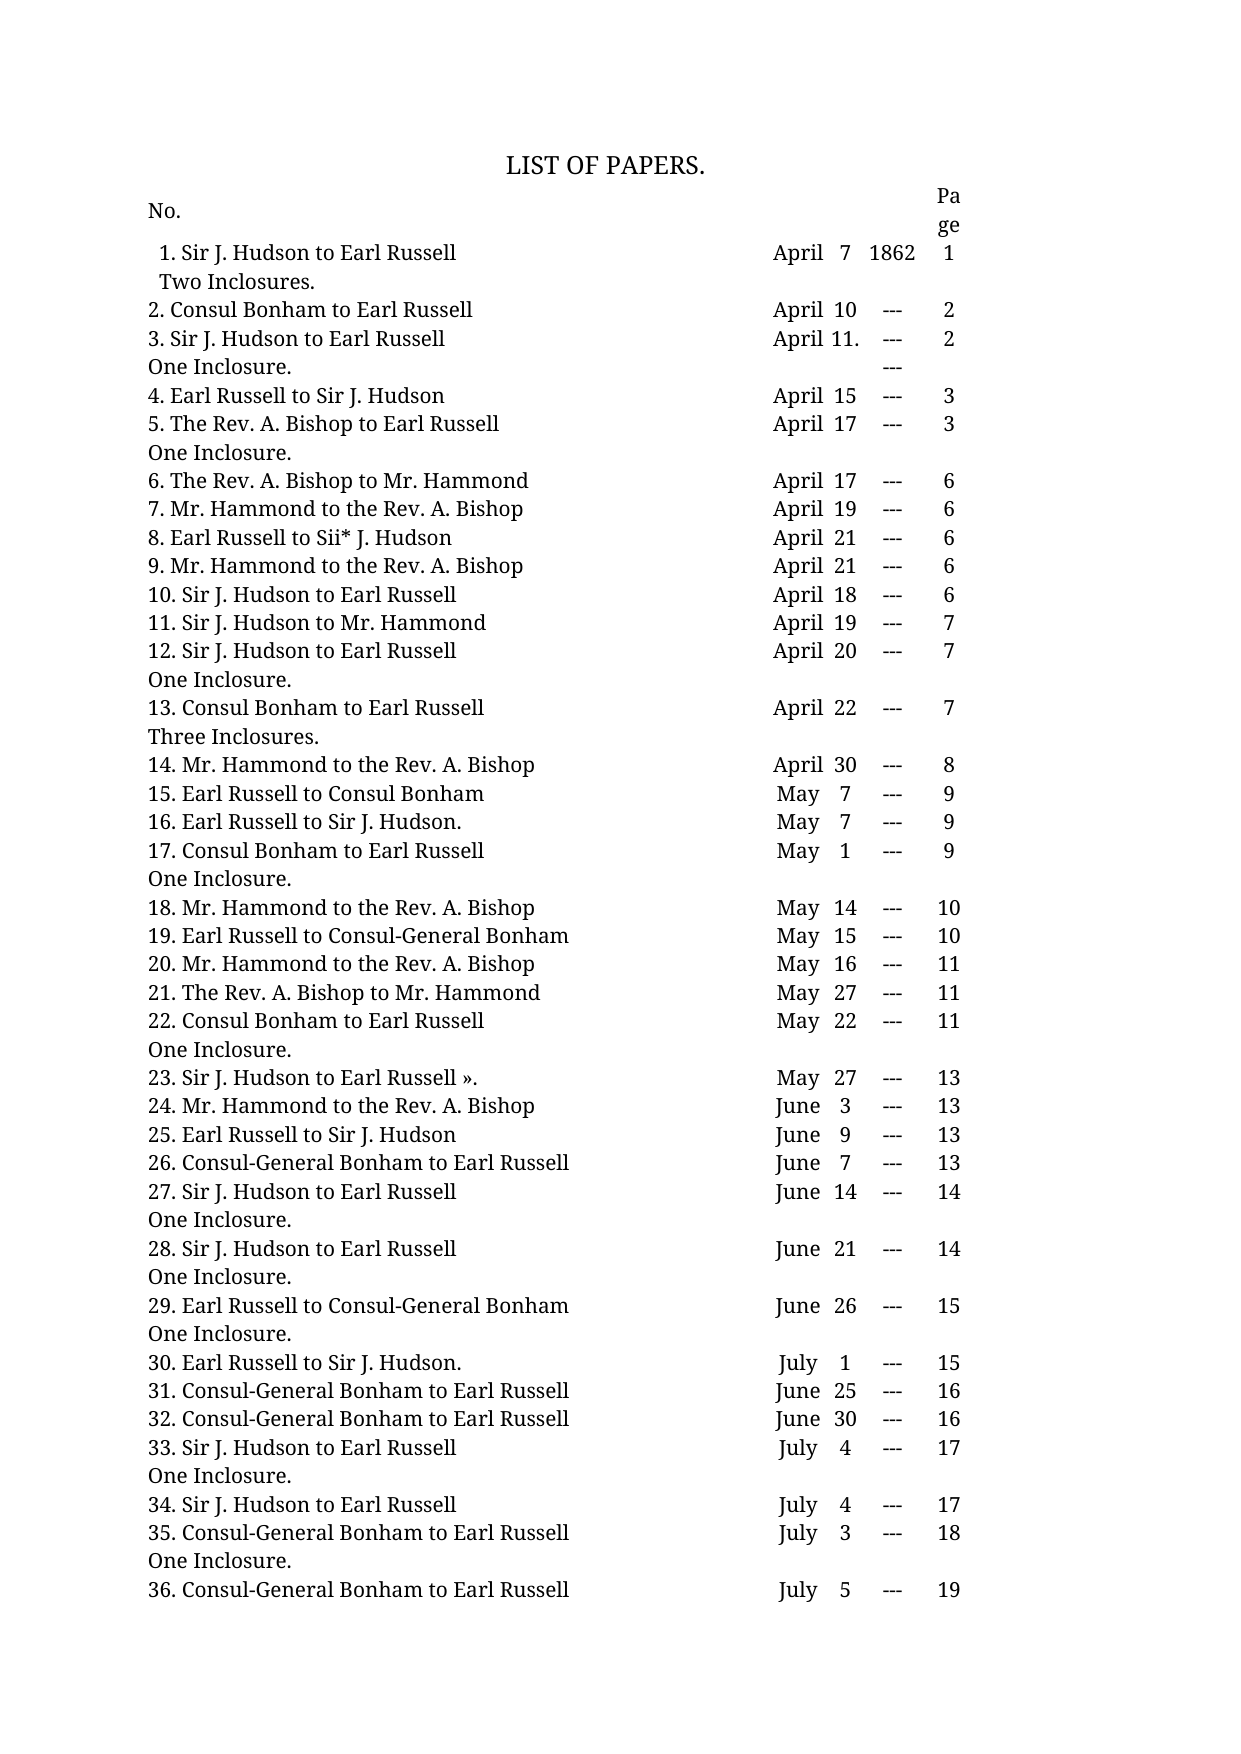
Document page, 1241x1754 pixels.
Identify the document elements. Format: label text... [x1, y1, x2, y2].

table_cell 7 [921, 694, 977, 722]
table_cell 22 [826, 694, 864, 722]
table_cell 10 [921, 893, 977, 921]
table_cell April [770, 608, 826, 637]
table_cell [864, 1035, 921, 1063]
table_cell 14 [826, 1177, 864, 1205]
table_cell 21 [826, 523, 864, 551]
table_cell Two Inclosures. [148, 267, 591, 295]
table_cell [921, 722, 977, 750]
table_cell --- [864, 694, 921, 722]
table_cell [591, 1291, 770, 1319]
table_cell [826, 864, 864, 893]
table_cell 15 [826, 921, 864, 949]
table_header [591, 182, 770, 238]
table_cell [826, 1035, 864, 1063]
table_cell [770, 1262, 826, 1291]
table_cell [826, 1205, 864, 1234]
table_cell [591, 1348, 770, 1376]
table_cell [591, 864, 770, 893]
table_cell [864, 722, 921, 750]
table_cell [591, 779, 770, 807]
table_cell 11 [921, 950, 977, 978]
table_cell [591, 1063, 770, 1092]
table_cell 9 [921, 779, 977, 807]
table_cell June [770, 1177, 826, 1205]
table_cell [770, 1461, 826, 1490]
table_cell One Inclosure. [148, 1547, 591, 1575]
table_cell 16 [921, 1405, 977, 1433]
table_cell July [770, 1490, 826, 1518]
table_cell 13 [921, 1149, 977, 1177]
table_cell One Inclosure. [148, 1461, 591, 1490]
table_cell 4 [826, 1433, 864, 1461]
table_cell [864, 438, 921, 466]
table_cell 7 [826, 779, 864, 807]
table_cell [591, 1433, 770, 1461]
table_cell 7 [921, 608, 977, 637]
table_cell --- [864, 779, 921, 807]
table_cell [591, 750, 770, 779]
table_cell 7 [826, 1149, 864, 1177]
table_cell May [770, 950, 826, 978]
table_cell [591, 381, 770, 409]
table_cell 30 [826, 1405, 864, 1433]
table_cell --- [864, 1518, 921, 1547]
table_header Page [921, 182, 977, 238]
table_cell 5 [826, 1575, 864, 1603]
table_cell 18 [826, 580, 864, 608]
table_cell 9 [921, 807, 977, 836]
table_cell [921, 1262, 977, 1291]
table_cell --- [864, 893, 921, 921]
table_cell 3 [921, 409, 977, 438]
table_cell April [770, 295, 826, 324]
table_cell [591, 551, 770, 580]
table_cell [591, 324, 770, 352]
table_cell [770, 722, 826, 750]
table_cell --- [864, 807, 921, 836]
table_cell [921, 1319, 977, 1348]
table_cell [864, 267, 921, 295]
table_cell 34. Sir J. Hudson to Earl Russell [148, 1490, 591, 1518]
table_cell April [770, 580, 826, 608]
table_cell [591, 1234, 770, 1262]
table_cell 6 [921, 523, 977, 551]
table_cell --- [864, 381, 921, 409]
table_cell 13 [921, 1120, 977, 1148]
table_cell June [770, 1092, 826, 1120]
table_cell [864, 1319, 921, 1348]
table_cell April [770, 381, 826, 409]
table_cell --- [864, 1291, 921, 1319]
table_cell [770, 1035, 826, 1063]
table_cell [826, 1262, 864, 1291]
table_cell [591, 694, 770, 722]
table_cell 33. Sir J. Hudson to Earl Russell [148, 1433, 591, 1461]
table_cell --- [864, 1234, 921, 1262]
table_cell 17. Consul Bonham to Earl Russell [148, 836, 591, 864]
table_cell 15 [921, 1291, 977, 1319]
table_cell [591, 1177, 770, 1205]
table_cell 16 [826, 950, 864, 978]
table_cell [591, 1547, 770, 1575]
table_cell [864, 1461, 921, 1490]
table_cell [591, 1575, 770, 1603]
table_cell --- [864, 750, 921, 779]
table_cell --- [864, 580, 921, 608]
table_cell May [770, 779, 826, 807]
table_cell [864, 1205, 921, 1234]
table_cell [864, 1547, 921, 1575]
table_cell 5. The Rev. A. Bishop to Earl Russell [148, 409, 591, 438]
table_cell 11. Sir J. Hudson to Mr. Hammond [148, 608, 591, 637]
table_cell 26. Consul-General Bonham to Earl Russell [148, 1149, 591, 1177]
table_cell [826, 352, 864, 381]
table_cell April [770, 466, 826, 494]
table_cell [591, 637, 770, 665]
table_cell [591, 1092, 770, 1120]
table_cell --- [864, 1376, 921, 1404]
table_cell [591, 466, 770, 494]
table_cell [591, 352, 770, 381]
table_cell 18 [921, 1518, 977, 1547]
table_cell [826, 722, 864, 750]
table_cell [921, 267, 977, 295]
table_cell 1 [921, 239, 977, 267]
table_cell [770, 438, 826, 466]
table_cell June [770, 1376, 826, 1404]
table_cell 26 [826, 1291, 864, 1319]
table_cell May [770, 921, 826, 949]
table_cell --- [864, 1120, 921, 1148]
table_cell --- [864, 1063, 921, 1092]
table_cell 20 [826, 637, 864, 665]
table_cell [591, 1461, 770, 1490]
table_cell May [770, 978, 826, 1006]
table_cell One Inclosure. [148, 1035, 591, 1063]
table_cell [591, 1518, 770, 1547]
table_cell June [770, 1120, 826, 1148]
table_cell 12. Sir J. Hudson to Earl Russell [148, 637, 591, 665]
table_cell 7 [826, 807, 864, 836]
table_cell [826, 665, 864, 693]
table_cell [770, 1205, 826, 1234]
table_cell 8 [921, 750, 977, 779]
table_cell One Inclosure. [148, 1205, 591, 1234]
table_cell [921, 665, 977, 693]
table_cell 21 [826, 551, 864, 580]
table_cell --- [864, 1149, 921, 1177]
table_cell [864, 1262, 921, 1291]
table_cell April [770, 324, 826, 352]
table_cell 30 [826, 750, 864, 779]
table_cell --- [864, 352, 921, 381]
table_cell 14. Mr. Hammond to the Rev. A. Bishop [148, 750, 591, 779]
table_cell May [770, 836, 826, 864]
table_cell 21. The Rev. A. Bishop to Mr. Hammond [148, 978, 591, 1006]
table_cell [591, 1120, 770, 1148]
table_cell 14 [826, 893, 864, 921]
table_cell [591, 295, 770, 324]
table_cell 3. Sir J. Hudson to Earl Russell [148, 324, 591, 352]
table_cell [770, 665, 826, 693]
table_cell 4 [826, 1490, 864, 1518]
table_cell [921, 1205, 977, 1234]
table_cell One Inclosure. [148, 864, 591, 893]
table_cell 13 [921, 1092, 977, 1120]
table_cell July [770, 1575, 826, 1603]
table_cell [591, 239, 770, 267]
table_cell [591, 1006, 770, 1035]
table_cell 30. Earl Russell to Sir J. Hudson. [148, 1348, 591, 1376]
table_cell May [770, 1063, 826, 1092]
table_cell 3 [826, 1518, 864, 1547]
table_cell [591, 836, 770, 864]
table_cell 1862 [864, 239, 921, 267]
table_cell --- [864, 409, 921, 438]
table_cell 11. [826, 324, 864, 352]
table_cell [826, 267, 864, 295]
table_header [826, 182, 864, 238]
table_cell [591, 608, 770, 637]
table_cell --- [864, 551, 921, 580]
table_cell --- [864, 1006, 921, 1035]
table_cell 19 [921, 1575, 977, 1603]
table_cell April [770, 409, 826, 438]
table_cell [770, 1319, 826, 1348]
table_cell June [770, 1234, 826, 1262]
table_cell 10. Sir J. Hudson to Earl Russell [148, 580, 591, 608]
table_cell [826, 1319, 864, 1348]
table_cell 29. Earl Russell to Consul-General Bonham [148, 1291, 591, 1319]
table_cell One Inclosure. [148, 665, 591, 693]
table_cell --- [864, 921, 921, 949]
table_cell [591, 523, 770, 551]
table_cell April [770, 637, 826, 665]
table_cell 6 [921, 495, 977, 523]
table_cell July [770, 1433, 826, 1461]
table_cell 8. Earl Russell to Sii* J. Hudson [148, 523, 591, 551]
table_cell April [770, 551, 826, 580]
table_cell 17 [826, 466, 864, 494]
table_cell 21 [826, 1234, 864, 1262]
table_cell [591, 1319, 770, 1348]
table_cell [921, 352, 977, 381]
table_cell 10 [826, 295, 864, 324]
table_cell [591, 438, 770, 466]
table_cell [921, 1461, 977, 1490]
table_cell 17 [921, 1433, 977, 1461]
table_cell May [770, 1006, 826, 1035]
table_cell --- [864, 495, 921, 523]
table_cell 15 [826, 381, 864, 409]
table_cell One Inclosure. [148, 1319, 591, 1348]
table_cell [591, 978, 770, 1006]
table_cell [591, 722, 770, 750]
table_cell --- [864, 950, 921, 978]
table_cell 9. Mr. Hammond to the Rev. A. Bishop [148, 551, 591, 580]
table_cell [591, 1376, 770, 1404]
table_cell --- [864, 466, 921, 494]
table_cell July [770, 1518, 826, 1547]
table_cell 7 [826, 239, 864, 267]
table_cell 7. Mr. Hammond to the Rev. A. Bishop [148, 495, 591, 523]
table_cell April [770, 750, 826, 779]
table_cell 13 [921, 1063, 977, 1092]
table_cell [591, 1205, 770, 1234]
table_cell Three Inclosures. [148, 722, 591, 750]
table_cell --- [864, 836, 921, 864]
table_cell 6 [921, 551, 977, 580]
table_cell 19. Earl Russell to Consul-General Bonham [148, 921, 591, 949]
table_cell [864, 665, 921, 693]
table_cell [864, 864, 921, 893]
table_cell 2. Consul Bonham to Earl Russell [148, 295, 591, 324]
table_cell 1. Sir J. Hudson to Earl Russell [148, 239, 591, 267]
table_cell [921, 1035, 977, 1063]
table_cell [826, 438, 864, 466]
table_cell 16 [921, 1376, 977, 1404]
text LIST OF PAPERS. [148, 148, 1063, 182]
table_cell [591, 665, 770, 693]
table_cell --- [864, 1433, 921, 1461]
table_cell --- [864, 324, 921, 352]
table_cell 17 [921, 1490, 977, 1518]
table_cell --- [864, 1575, 921, 1603]
table_cell 20. Mr. Hammond to the Rev. A. Bishop [148, 950, 591, 978]
table_cell 16. Earl Russell to Sir J. Hudson. [148, 807, 591, 836]
table_cell 11 [921, 1006, 977, 1035]
table_cell 19 [826, 608, 864, 637]
table_cell June [770, 1149, 826, 1177]
table_cell 24. Mr. Hammond to the Rev. A. Bishop [148, 1092, 591, 1120]
table_cell [591, 1035, 770, 1063]
table_cell [591, 950, 770, 978]
table_cell --- [864, 1490, 921, 1518]
table_cell [826, 1547, 864, 1575]
table_cell [591, 1490, 770, 1518]
table_cell [591, 807, 770, 836]
table_cell [826, 1461, 864, 1490]
table_cell [770, 864, 826, 893]
table_cell 14 [921, 1177, 977, 1205]
table_cell 15 [921, 1348, 977, 1376]
table_cell 23. Sir J. Hudson to Earl Russell ». [148, 1063, 591, 1092]
table_cell 22. Consul Bonham to Earl Russell [148, 1006, 591, 1035]
table_cell 10 [921, 921, 977, 949]
table_header [864, 182, 921, 238]
table_cell 27 [826, 978, 864, 1006]
table_cell 3 [826, 1092, 864, 1120]
table_cell --- [864, 978, 921, 1006]
table_cell 2 [921, 324, 977, 352]
table_cell [921, 864, 977, 893]
table_cell [591, 1149, 770, 1177]
table_cell --- [864, 1405, 921, 1433]
table_cell --- [864, 295, 921, 324]
table_cell [921, 1547, 977, 1575]
table_cell April [770, 694, 826, 722]
table_cell April [770, 523, 826, 551]
table_cell 4. Earl Russell to Sir J. Hudson [148, 381, 591, 409]
table_cell 31. Consul-General Bonham to Earl Russell [148, 1376, 591, 1404]
table_cell July [770, 1348, 826, 1376]
table_cell [921, 438, 977, 466]
table_cell [591, 580, 770, 608]
table_cell 14 [921, 1234, 977, 1262]
table_cell June [770, 1405, 826, 1433]
table_cell [591, 495, 770, 523]
table_cell 19 [826, 495, 864, 523]
table_cell One Inclosure. [148, 1262, 591, 1291]
table_cell 1 [826, 836, 864, 864]
table_cell 22 [826, 1006, 864, 1035]
table_cell 6 [921, 580, 977, 608]
table_cell --- [864, 1092, 921, 1120]
table_cell April [770, 495, 826, 523]
table_cell 15. Earl Russell to Consul Bonham [148, 779, 591, 807]
table_cell 35. Consul-General Bonham to Earl Russell [148, 1518, 591, 1547]
table_cell [770, 352, 826, 381]
table_cell [770, 1547, 826, 1575]
table_cell 25 [826, 1376, 864, 1404]
table_cell [591, 1262, 770, 1291]
table_cell --- [864, 637, 921, 665]
table_cell 7 [921, 637, 977, 665]
table_cell --- [864, 1348, 921, 1376]
table_cell 36. Consul-General Bonham to Earl Russell [148, 1575, 591, 1603]
table_cell 13. Consul Bonham to Earl Russell [148, 694, 591, 722]
table_cell [591, 409, 770, 438]
table_cell --- [864, 1177, 921, 1205]
table_header [770, 182, 826, 238]
table_cell April [770, 239, 826, 267]
table_cell 2 [921, 295, 977, 324]
table_cell 17 [826, 409, 864, 438]
table_header No. [148, 182, 591, 238]
table_cell [591, 1405, 770, 1433]
table_cell June [770, 1291, 826, 1319]
table_cell One Inclosure. [148, 438, 591, 466]
table_cell 6. The Rev. A. Bishop to Mr. Hammond [148, 466, 591, 494]
table_cell [591, 893, 770, 921]
table_cell 32. Consul-General Bonham to Earl Russell [148, 1405, 591, 1433]
table_cell 3 [921, 381, 977, 409]
table_cell 18. Mr. Hammond to the Rev. A. Bishop [148, 893, 591, 921]
table_cell --- [864, 608, 921, 637]
table_cell One Inclosure. [148, 352, 591, 381]
table_cell --- [864, 523, 921, 551]
table_cell 9 [826, 1120, 864, 1148]
table_cell 27. Sir J. Hudson to Earl Russell [148, 1177, 591, 1205]
table_cell 1 [826, 1348, 864, 1376]
table_cell [591, 921, 770, 949]
table_cell [770, 267, 826, 295]
table_cell 6 [921, 466, 977, 494]
table_cell 9 [921, 836, 977, 864]
table_cell [591, 267, 770, 295]
table_cell 27 [826, 1063, 864, 1092]
table_cell May [770, 807, 826, 836]
table_cell 25. Earl Russell to Sir J. Hudson [148, 1120, 591, 1148]
table_cell May [770, 893, 826, 921]
table_cell 28. Sir J. Hudson to Earl Russell [148, 1234, 591, 1262]
table_cell 11 [921, 978, 977, 1006]
